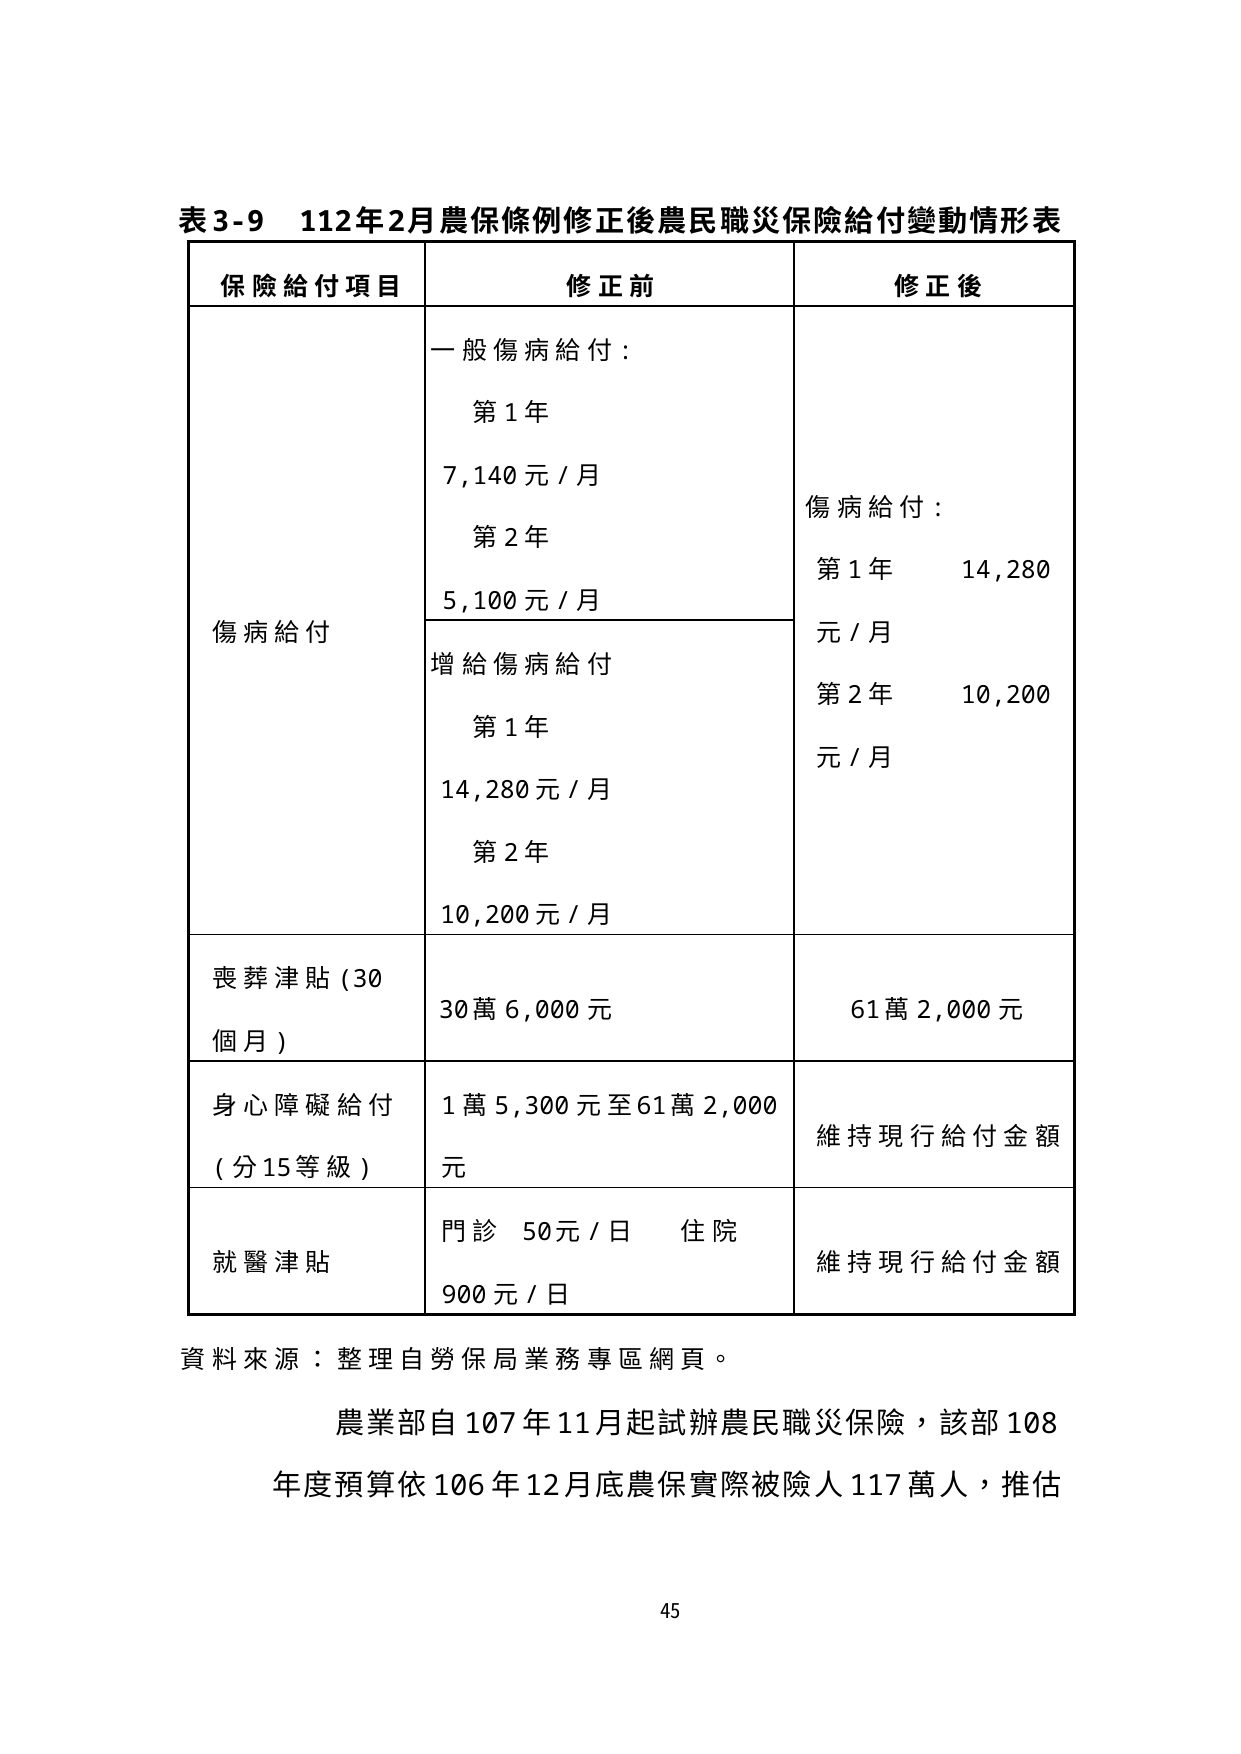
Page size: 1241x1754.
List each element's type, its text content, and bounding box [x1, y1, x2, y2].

table_cell 61萬2,000元 [795, 935, 1073, 1060]
table_header 修正後 [795, 243, 1073, 305]
table_cell 增給傷病給付 第1年 14,280元/月 第2年 10,200元/月 [426, 621, 793, 933]
table_cell 維持現行給付金額 [795, 1188, 1073, 1313]
table_cell 門診 50元/日 住院 900元/日 [426, 1188, 793, 1313]
table_header 修正前 [426, 243, 793, 305]
table_cell 身心障礙給付 (分15等級) [190, 1062, 424, 1187]
table_cell 喪葬津貼(30個月) [190, 935, 424, 1060]
table_cell 30萬6,000元 [426, 935, 793, 1060]
text 資料來源：整理自勞保局業務專區網頁。 [177, 1316, 1063, 1379]
table_cell 1萬5,300元至61萬2,000元 [426, 1062, 793, 1187]
table_header 保險給付項目 [190, 243, 424, 305]
table_cell 維持現行給付金額 [795, 1062, 1073, 1187]
table_cell 傷病給付 [190, 307, 424, 933]
table_cell 傷病給付: 第1年 14,280元/月 第2年 10,200元/月 [795, 307, 1073, 933]
table_cell 一般傷病給付: 第1年 7,140元/月 第2年 5,100元/月 [426, 307, 793, 619]
text 表3-9 112年2月農保條例修正後農民職災保險給付變動情形表 [177, 177, 1063, 240]
table_cell 就醫津貼 [190, 1188, 424, 1313]
text 農業部自107年11月起試辦農民職災保險，該部108年度預算依106年12月底農保實際被險人117萬人，推估 [266, 1379, 1063, 1504]
